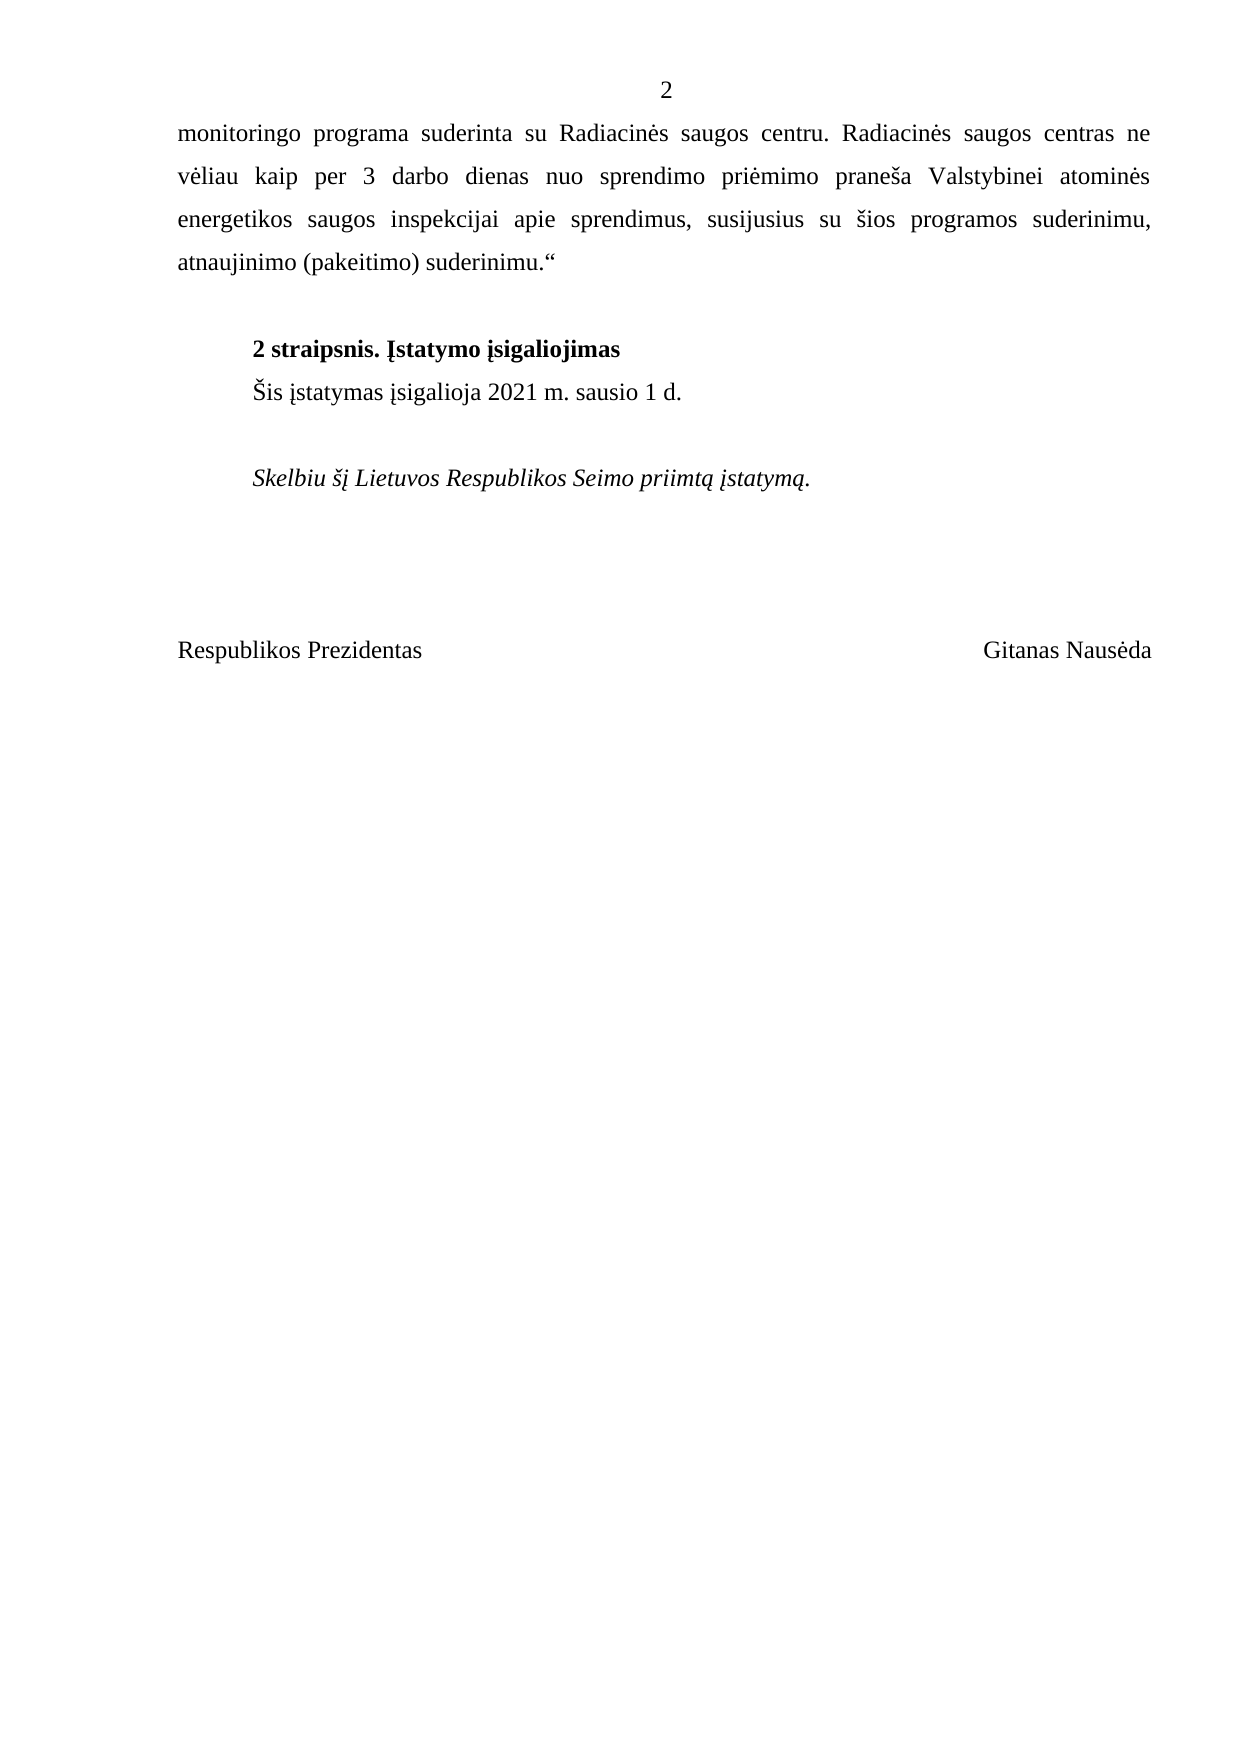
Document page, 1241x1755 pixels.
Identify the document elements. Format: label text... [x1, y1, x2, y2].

text 2 straipsnis. Įstatymo įsigaliojimas [177, 334, 1152, 362]
text Skelbiu šį Lietuvos Respublikos Seimo priimtą įstatymą. [177, 463, 1152, 492]
text monitoringo programa suderinta su Radiacinės saugos centru. Radiacinės saugos centras ne vėliau kaip per 3 darbo dienas nuo sprendimo priėmimo praneša Valstybinei atominės energetikos saugos inspekcijai apie sprendimus, susijusius su šios programos suderinimu, atnaujinimo (pakeitimo) suderinimu.“ [177, 118, 1152, 276]
text Respublikos Prezidentas Gitanas Nausėda [177, 636, 1152, 664]
text Šis įstatymas įsigalioja 2021 m. sausio 1 d. [177, 377, 1152, 406]
